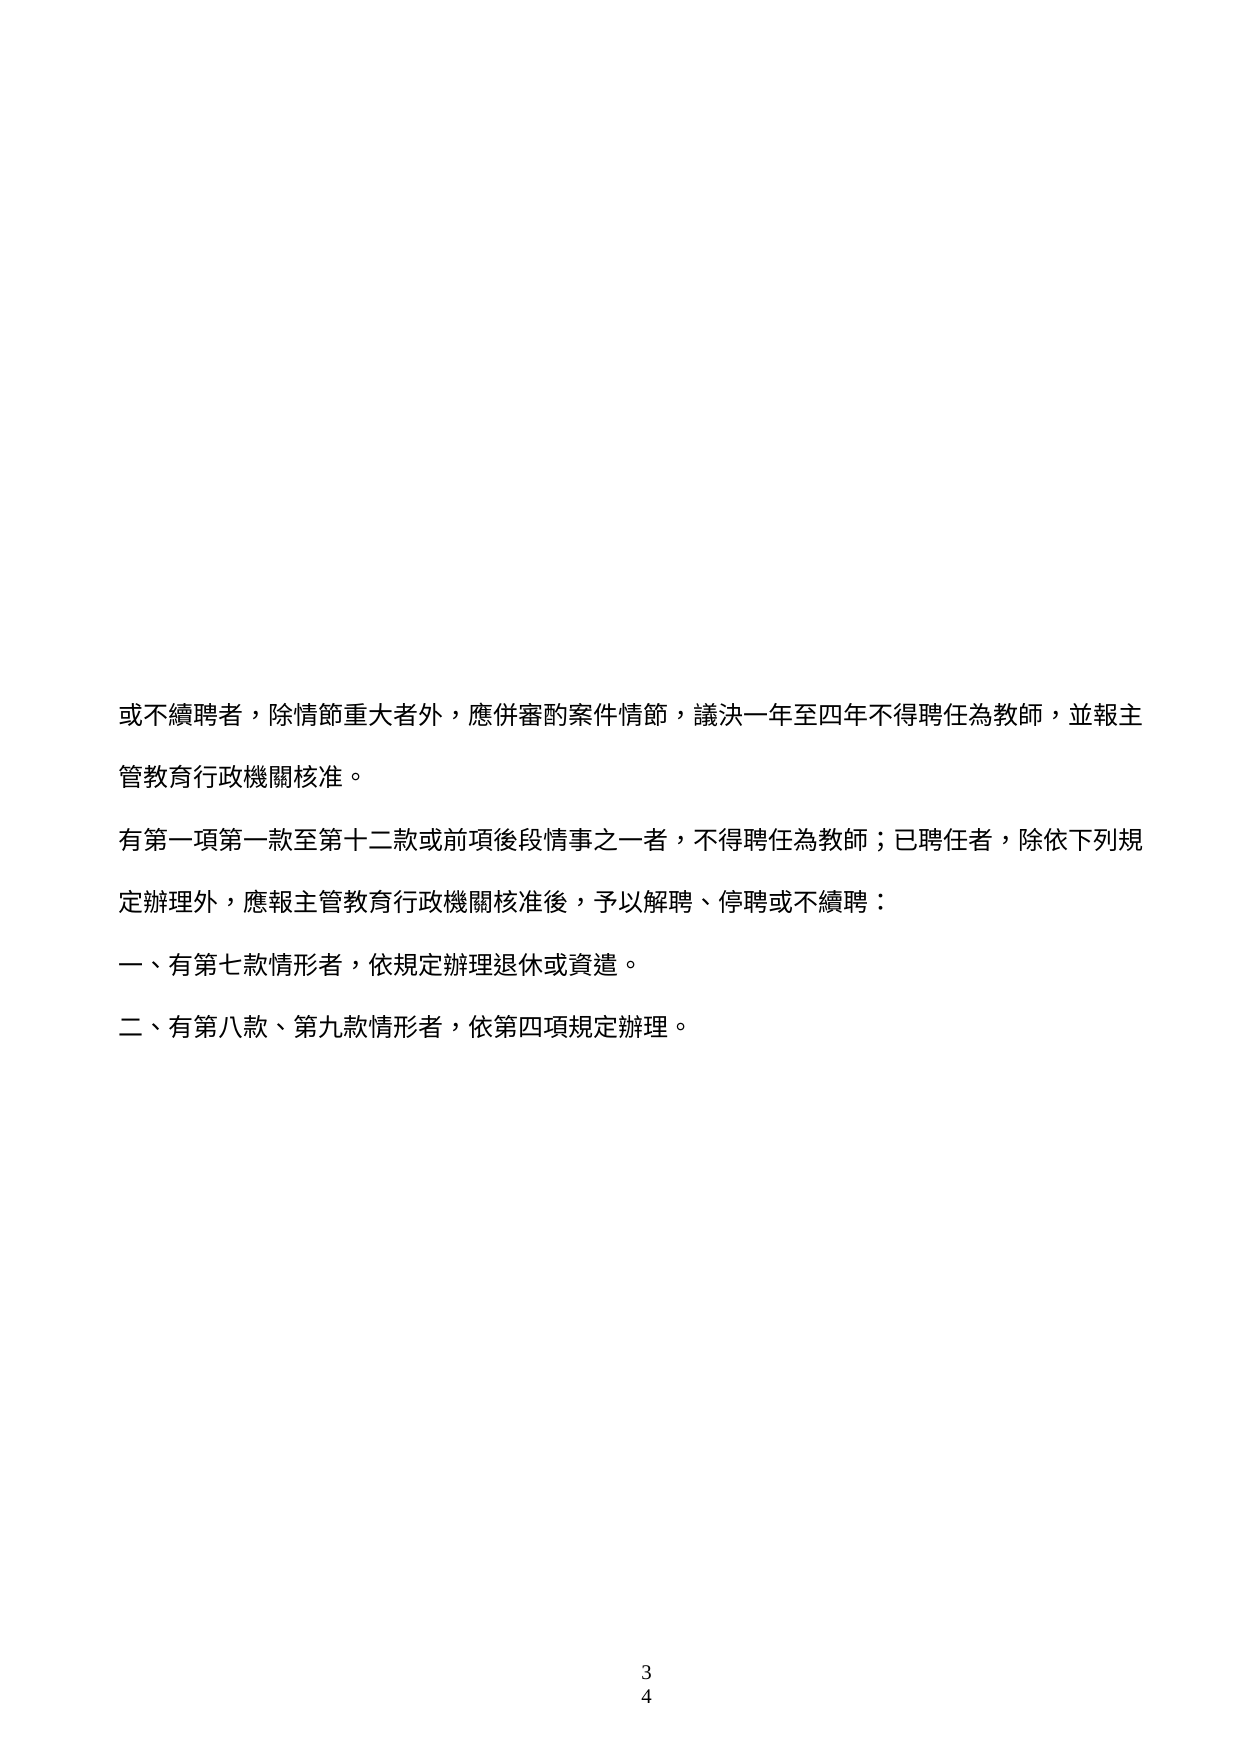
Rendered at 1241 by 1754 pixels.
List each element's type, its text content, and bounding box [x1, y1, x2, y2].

text 或不續聘者，除情節重大者外，應併審酌案件情節，議決一年至四年不得聘任為教師，並報主管教育行政機關核准。 [118, 672, 1167, 797]
text 一、有第七款情形者，依規定辦理退休或資遣。 [118, 922, 1167, 984]
text 有第一項第一款至第十二款或前項後段情事之一者，不得聘任為教師；已聘任者，除依下列規定辦理外，應報主管教育行政機關核准後，予以解聘、停聘或不續聘： [118, 797, 1167, 922]
text 二、有第八款、第九款情形者，依第四項規定辦理。 [118, 984, 1167, 1047]
